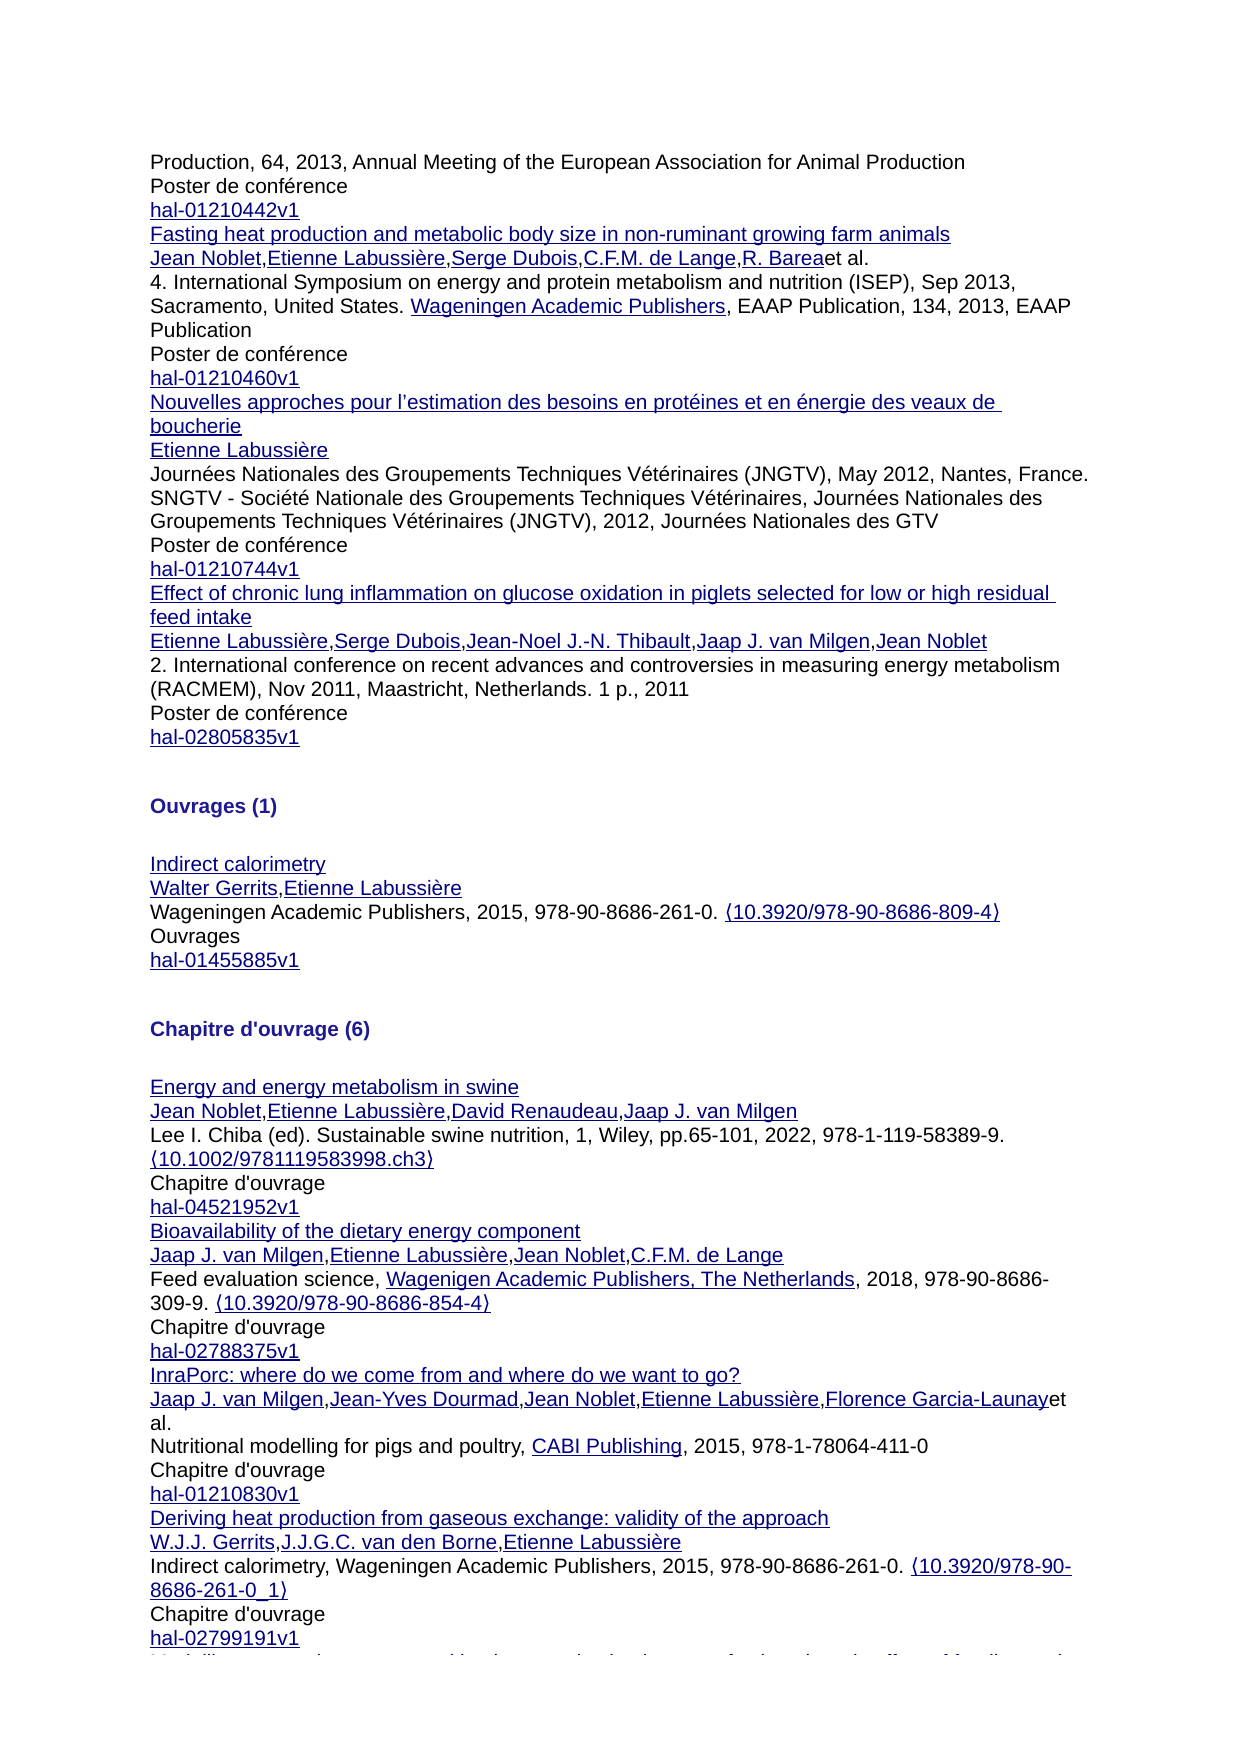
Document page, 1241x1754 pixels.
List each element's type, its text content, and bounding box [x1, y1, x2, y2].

table_cell Bioavailability of the dietary energy component Jaap J. van Milgen,Etienne Labussière,Jean Noblet,C.F.M. de Lange Feed evaluation science, Wagenigen Academic Publishers, The Netherlands, 2018, 978-90-8686-309-9. ⟨10.3920/978-90-8686-854-4⟩ Chapitre d'ouvrage hal-02788375v1 [150, 1219, 1090, 1362]
table_header Energy and energy metabolism in swine Jean Noblet,Etienne Labussière,David Renaudeau,Jaap J. van Milgen Lee I. Chiba (ed). Sustainable swine nutrition, 1, Wiley, pp.65-101, 2022, 978-1-119-58389-9. ⟨10.1002/9781119583998.ch3⟩ Chapitre d'ouvrage hal-04521952v1 [150, 1075, 1090, 1219]
table_cell Nouvelles approches pour l’estimation des besoins en protéines et en énergie des veaux de boucherie Etienne Labussière Journées Nationales des Groupements Techniques Vétérinaires (JNGTV), May 2012, Nantes, France. SNGTV - Société Nationale des Groupements Techniques Vétérinaires, Journées Nationales des Groupements Techniques Vétérinaires (JNGTV), 2012, Journées Nationales des GTV Poster de conférence hal-01210744v1 [150, 390, 1090, 581]
table_cell Effect of dietary net energy content on performance and lipid deposition in immunocastrated pigs Nina Batorek,Jean Noblet,Michel Bonneau,Meta Candek-Potokar,Etienne Labussière 64. Annual Meeting of the European Federation of Animal Science (EAAP), Aug 2013, Nantes, France. Wageningen Academic Publishers, Annual Meeting of the European Association for Animal Production, 64, 2013, Annual Meeting of the European Association for Animal Production Poster de conférence hal-01210442v1 [150, 150, 1090, 222]
table_cell Fasting heat production and metabolic body size in non-ruminant growing farm animals Jean Noblet,Etienne Labussière,Serge Dubois,C.F.M. de Lange,R. Bareaet al. 4. International Symposium on energy and protein metabolism and nutrition (ISEP), Sep 2013, Sacramento, United States. Wageningen Academic Publishers, EAAP Publication, 134, 2013, EAAP Publication Poster de conférence hal-01210460v1 [150, 222, 1090, 389]
subtitle Ouvrages (1) [150, 794, 1090, 818]
table_cell Deriving heat production from gaseous exchange: validity of the approach W.J.J. Gerrits,J.J.G.C. van den Borne,Etienne Labussière Indirect calorimetry, Wageningen Academic Publishers, 2015, 978-90-8686-261-0. ⟨10.3920/978-90-8686-261-0_1⟩ Chapitre d'ouvrage hal-02799191v1 [150, 1506, 1090, 1650]
table_cell Effect of chronic lung inflammation on glucose oxidation in piglets selected for low or high residual feed intake Etienne Labussière,Serge Dubois,Jean-Noel J.-N. Thibault,Jaap J. van Milgen,Jean Noblet 2. International conference on recent advances and controversies in measuring energy metabolism (RACMEM), Nov 2011, Maastricht, Netherlands. 1 p., 2011 Poster de conférence hal-02805835v1 [150, 581, 1090, 749]
subtitle Chapitre d'ouvrage (6) [150, 1017, 1090, 1041]
table_header Indirect calorimetry Walter Gerrits,Etienne Labussière Wageningen Academic Publishers, 2015, 978-90-8686-261-0. ⟨10.3920/978-90-8686-809-4⟩ Ouvrages hal-01455885v1 [150, 852, 1090, 972]
table_cell InraPorc: where do we come from and where do we want to go? Jaap J. van Milgen,Jean-Yves Dourmad,Jean Noblet,Etienne Labussière,Florence Garcia-Launayet al. Nutritional modelling for pigs and poultry, CABI Publishing, 2015, 978-1-78064-411-0 Chapitre d'ouvrage hal-01210830v1 [150, 1363, 1090, 1506]
